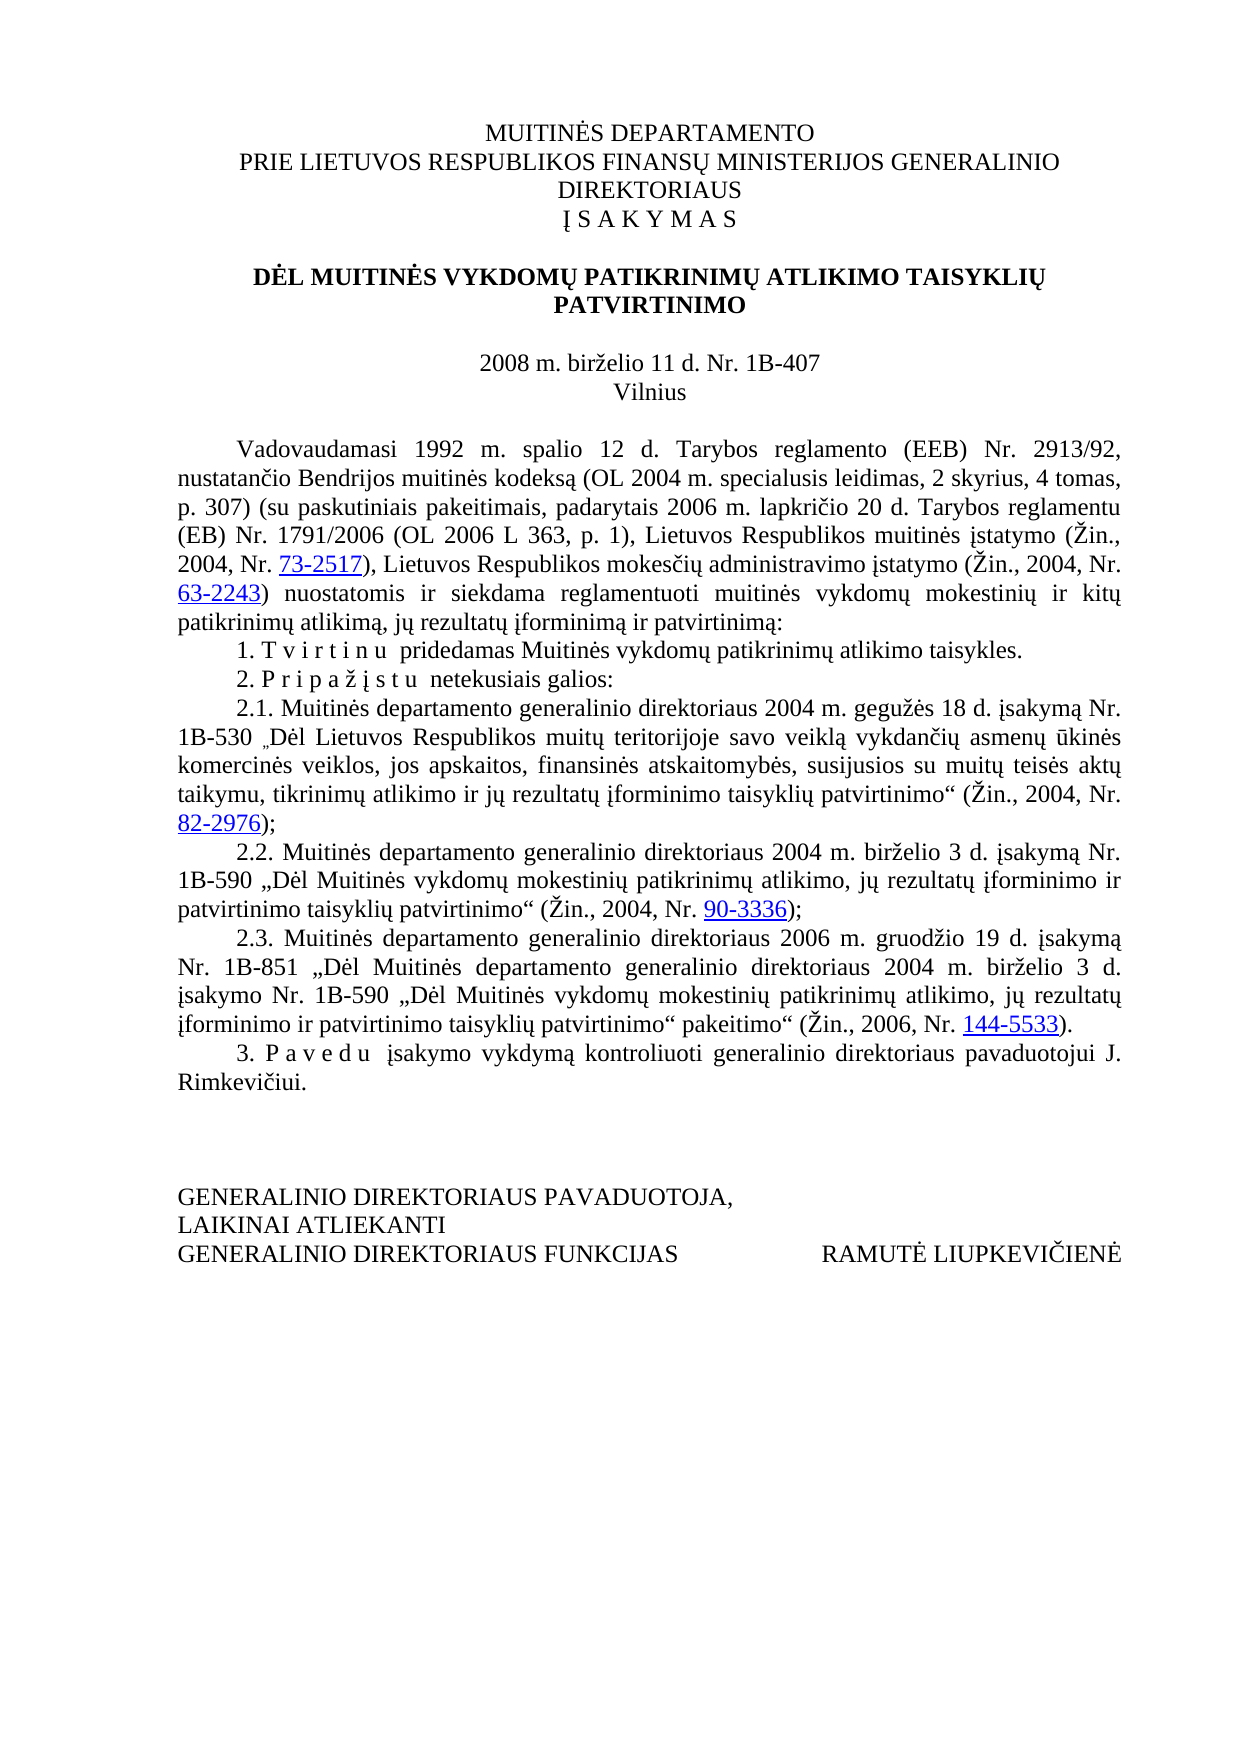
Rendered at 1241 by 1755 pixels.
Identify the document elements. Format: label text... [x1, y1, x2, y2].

text Vadovaudamasi 1992 m. spalio 12 d. Tarybos reglamento (EEB) Nr. 2913/92, nustatančio Bendrijos muitinės kodeksą (OL 2004 m. specialusis leidimas, 2 skyrius, 4 tomas, p. 307) (su paskutiniais pakeitimais, padarytais 2006 m. lapkričio 20 d. Tarybos reglamentu (EB) Nr. 1791/2006 (OL 2006 L 363, p. 1), Lietuvos Respublikos muitinės įstatymo (Žin., 2004, Nr. 73-2517), Lietuvos Respublikos mokesčių administravimo įstatymo (Žin., 2004, Nr. 63-2243) nuostatomis ir siekdama reglamentuoti muitinės vykdomų mokestinių ir kitų patikrinimų atlikimą, jų rezultatų įforminimą ir patvirtinimą: [177, 434, 1122, 636]
text 2.3. Muitinės departamento generalinio direktoriaus 2006 m. gruodžio 19 d. įsakymą Nr. 1B-851 „Dėl Muitinės departamento generalinio direktoriaus 2004 m. birželio 3 d. įsakymo Nr. 1B-590 „Dėl Muitinės vykdomų mokestinių patikrinimų atlikimo, jų rezultatų įforminimo ir patvirtinimo taisyklių patvirtinimo“ pakeitimo“ (Žin., 2006, Nr. 144-5533). [177, 923, 1122, 1038]
text Vilnius [177, 377, 1122, 406]
text PRIE LIETUVOS RESPUBLIKOS FINANSŲ MINISTERIJOS GENERALINIO DIREKTORIAUS [177, 147, 1122, 204]
text GENERALINIO DIREKTORIAUS FUNKCIJAS RAMUTĖ LIUPKEVIČIENĖ [177, 1239, 1122, 1268]
text 2008 m. birželio 11 d. Nr. 1B-407 [177, 348, 1122, 377]
text 2.2. Muitinės departamento generalinio direktoriaus 2004 m. birželio 3 d. įsakymą Nr. 1B-590 „Dėl Muitinės vykdomų mokestinių patikrinimų atlikimo, jų rezultatų įforminimo ir patvirtinimo taisyklių patvirtinimo“ (Žin., 2004, Nr. 90-3336); [177, 837, 1122, 923]
text LAIKINAI ATLIEKANTI [177, 1211, 1122, 1239]
text 2.1. Muitinės departamento generalinio direktoriaus 2004 m. gegužės 18 d. įsakymą Nr. 1B-530 „Dėl Lietuvos Respublikos muitų teritorijoje savo veiklą vykdančių asmenų ūkinės komercinės veiklos, jos apskaitos, finansinės atskaitomybės, susijusios su muitų teisės aktų taikymu, tikrinimų atlikimo ir jų rezultatų įforminimo taisyklių patvirtinimo“ (Žin., 2004, Nr. 82-2976); [177, 693, 1122, 837]
text MUITINĖS DEPARTAMENTO [177, 118, 1122, 147]
text DĖL MUITINĖS VYKDOMŲ PATIKRINIMŲ ATLIKIMO TAISYKLIŲ PATVIRTINIMO [177, 262, 1122, 319]
text 3. Pavedu įsakymo vykdymą kontroliuoti generalinio direktoriaus pavaduotojui J. Rimkevičiui. [177, 1038, 1122, 1096]
text 1. Tvirtinu pridedamas Muitinės vykdomų patikrinimų atlikimo taisykles. [177, 636, 1122, 664]
text GENERALINIO DIREKTORIAUS PAVADUOTOJA, [177, 1182, 1122, 1211]
text ĮSAKYMAS [177, 204, 1122, 233]
text 2. Pripažįstu netekusiais galios: [177, 664, 1122, 693]
